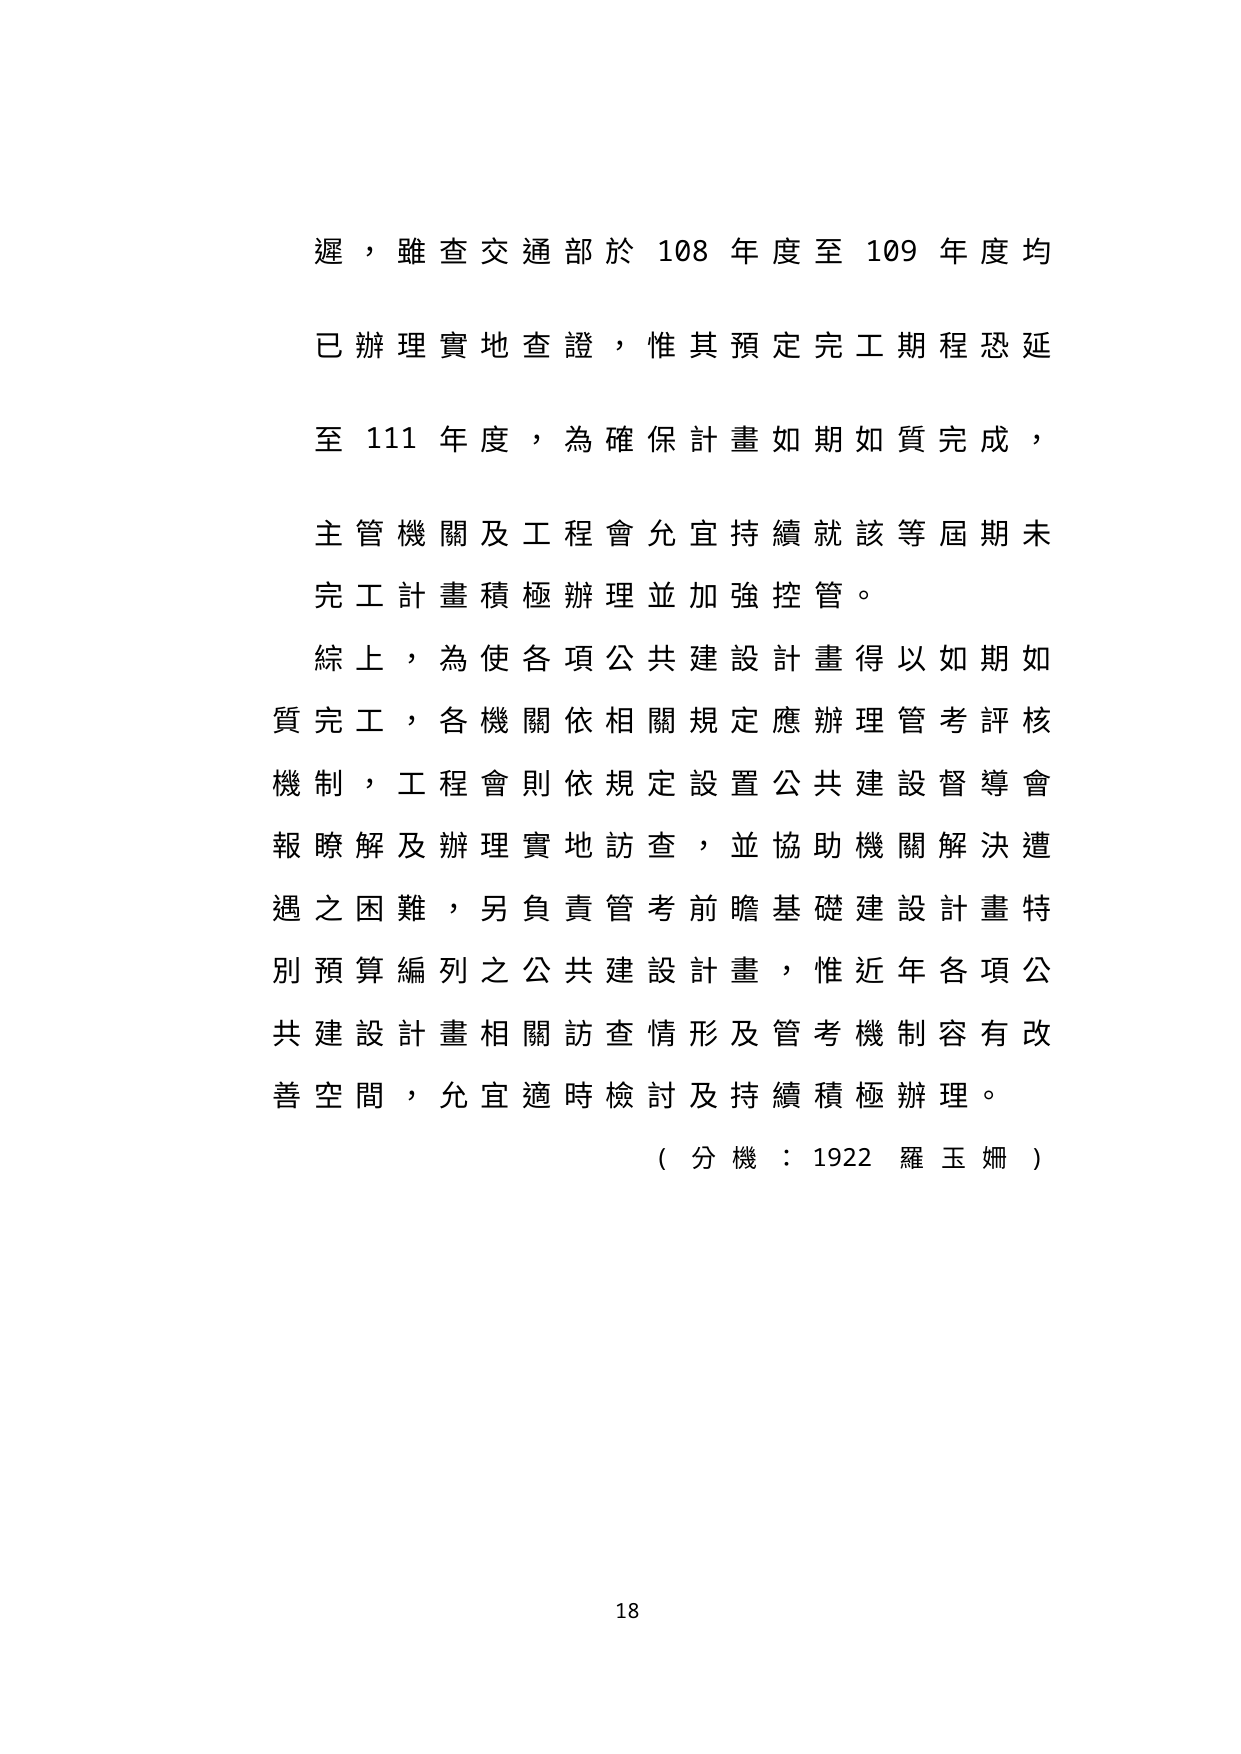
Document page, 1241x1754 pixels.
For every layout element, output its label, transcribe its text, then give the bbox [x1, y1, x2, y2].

text 綜上，為使各項公共建設計畫得以如期如質完工，各機關依相關規定應辦理管考評核機制，工程會則依規定設置公共建設督導會報瞭解及辦理實地訪查，並協助機關解決遭遇之困難，另負責管考前瞻基礎建設計畫特別預算編列之公共建設計畫，惟近年各項公共建設計畫相關訪查情形及管考機制容有改善空間，允宜適時檢討及持續積極辦理。 [242, 615, 1058, 1115]
text 其中3項為規劃階段計畫，其預算保留率均逾8成，執行狀況仍待加強，另「高雄海洋科技產業創新專區」因部分工程因民眾抗爭及多次流標致110年度始開工，該計畫於第1期執行狀況(預算保留率達34.17%)已不盡理想，而第2期辦理結果仍有69.10%預算辦理保留，凸顯未能積極監督控管並適時檢討調整該計畫內容，肇致計畫進度持續落後，至「臺鐵成功追分段鐵路雙軌化新建工程」因追分車站施工地鄰近市定古蹟需配合文資審查，致工期延遲，雖查交通部於108年度至109年度均已辦理實地查證，惟其預定完工期程恐延至111年度，為確保計畫如期如質完成，主管機關及工程會允宜持續就該等屆期未完工計畫積極辦理並加強控管。 [271, 177, 1058, 615]
text (分機：1922 羅玉姍) [183, 1115, 1058, 1177]
